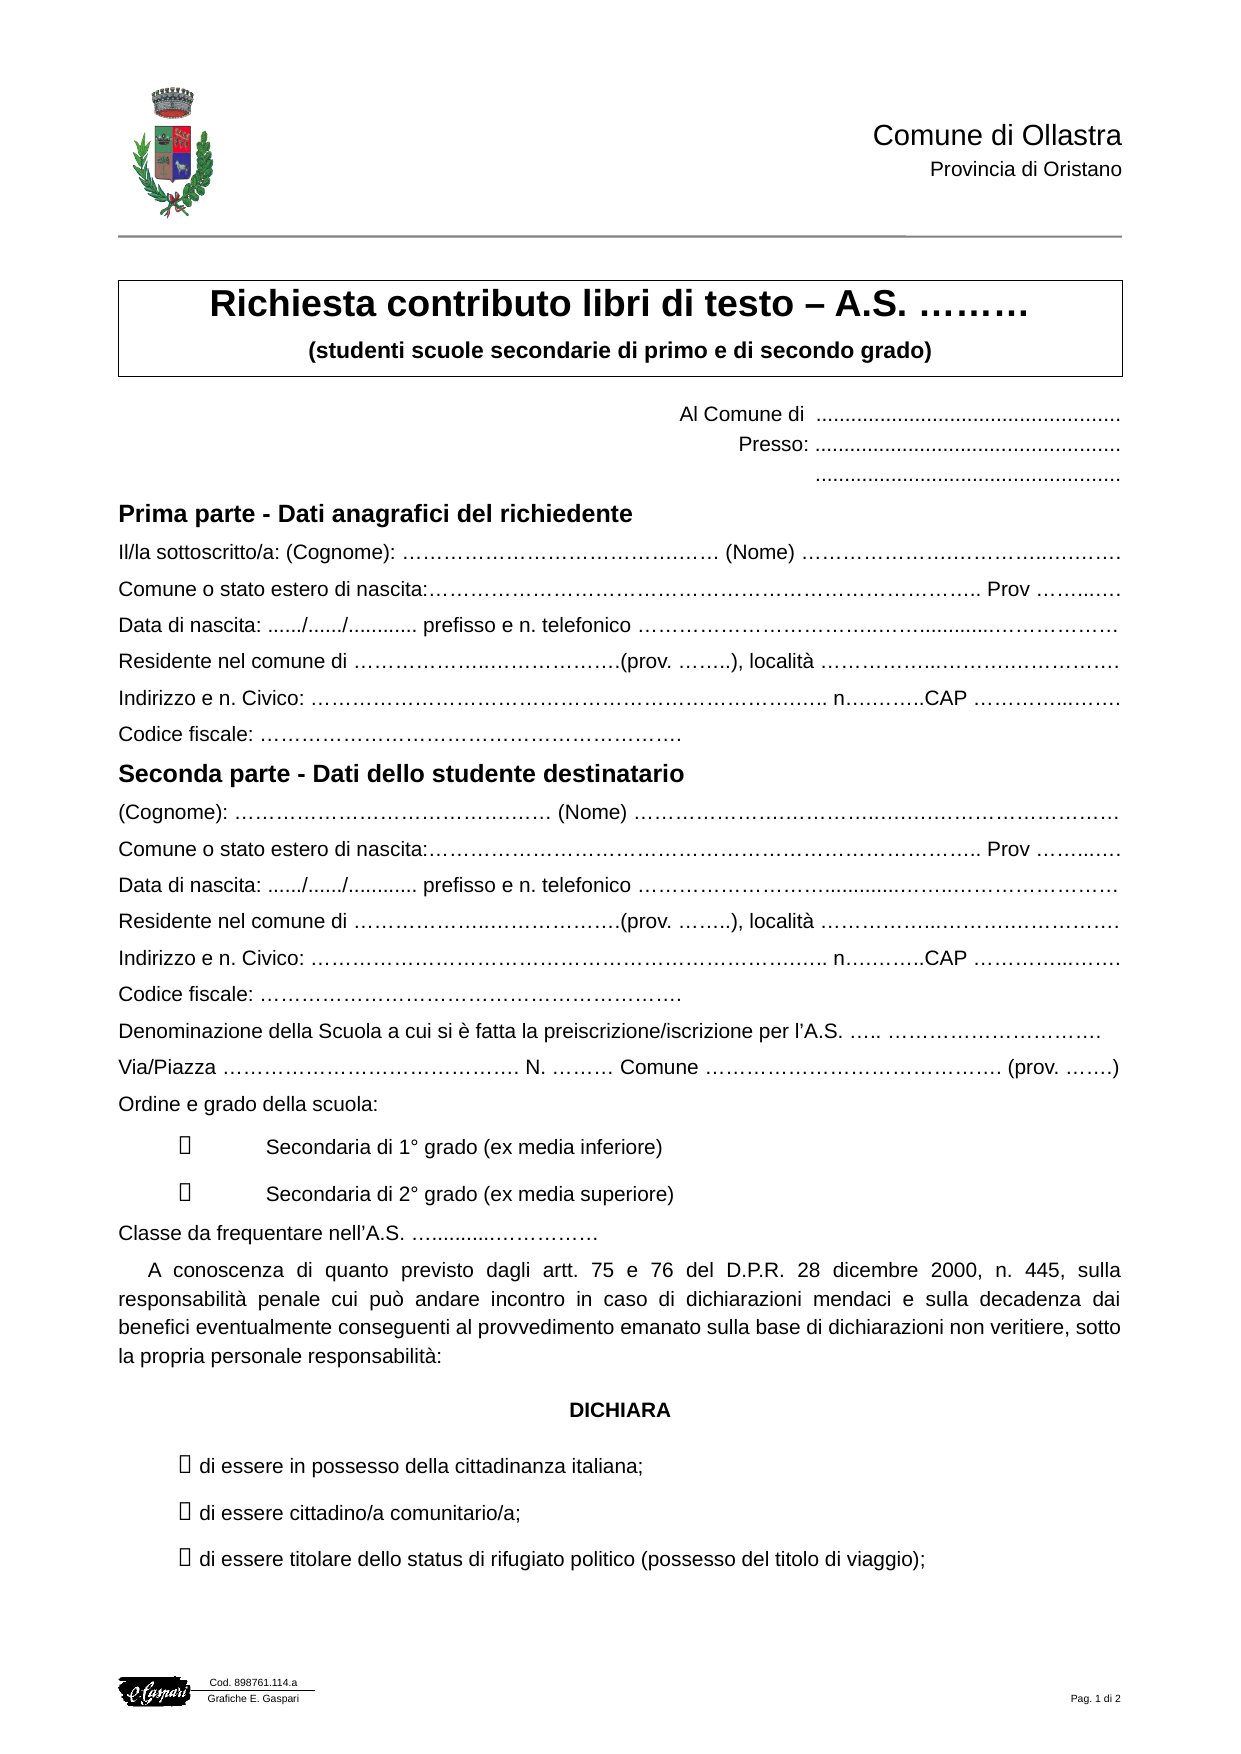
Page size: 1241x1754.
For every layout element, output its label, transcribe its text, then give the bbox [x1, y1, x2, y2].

text  Secondaria di 1° grado (ex media inferiore) [177, 1128, 1122, 1162]
text  di essere cittadino/a comunitario/a; [177, 1493, 1122, 1527]
picture [122, 87, 224, 219]
text Via/Piazza ……………………………………. N. ……… Comune ……………………………………. (prov. …….) [118, 1055, 1122, 1079]
text Denominazione della Scuola a cui si è fatta la preiscrizione/iscrizione per l’A.S. ….. …………………………. [118, 1019, 1122, 1043]
text  Secondaria di 2° grado (ex media superiore) [177, 1174, 1122, 1209]
text Prima parte - Dati anagrafici del richiedente [118, 499, 1122, 527]
text Comune o stato estero di nascita:…………………………………………………………………….. Prov ……...…. [118, 576, 1122, 600]
text Data di nascita: ....../....../............ prefisso e n. telefonico ……………………….............……..…………………… [118, 873, 1122, 897]
text A conoscenza di quanto previsto dagli artt. 75 e 76 del D.P.R. 28 dicembre 2000, n. 445, sulla responsabilità penale cui può andare incontro in caso di dichiarazioni mendaci e sulla decadenza dai benefici eventualmente conseguenti al provvedimento emanato sulla base di dichiarazioni non veritiere, sotto la propria personale responsabilità: [118, 1258, 1122, 1368]
text Codice fiscale: ……………………………………………………. [118, 722, 1122, 746]
text Comune o stato estero di nascita:…………………………………………………………………….. Prov ……...…. [118, 836, 1122, 860]
text Presso: [738, 432, 1122, 456]
text Indirizzo e n. Civico: …………………………………………………………….….. n….……..CAP …………...……. [118, 686, 1122, 710]
text Residente nel comune di ………………..……………….(prov. ……..), località ……………...……….……………. [118, 649, 1122, 673]
text DICHIARA [118, 1398, 1122, 1422]
table_header Richiesta contributo libri di testo – A.S. ……… (studenti scuole secondarie di primo e di secondo grado) [119, 281, 1122, 376]
text (Cognome): ………………………………….…… (Nome) ………………….…………..….….……………………… [118, 800, 1122, 824]
text Il/la sottoscritto/a: (Cognome): ………………………………….…… (Nome) ………………….…………..….……. [118, 540, 1122, 564]
text Comune di Ollastra [224, 118, 1122, 152]
text Classe da frequentare nell’A.S. …...........…………… [118, 1221, 1122, 1245]
text Residente nel comune di ………………..……………….(prov. ……..), località ……………...……….……………. [118, 909, 1122, 933]
text Codice fiscale: ……………………………………………………. [118, 982, 1122, 1006]
text Indirizzo e n. Civico: …………………………………………………………….….. n….……..CAP …………...……. [118, 946, 1122, 970]
text Ordine e grado della scuola: [118, 1092, 1122, 1116]
text Data di nascita: ....../....../............ prefisso e n. telefonico ……………………………..…….............……………… [118, 613, 1122, 637]
text Al Comune di [679, 402, 1122, 426]
text  di essere titolare dello status di rifugiato politico (possesso del titolo di viaggio); [177, 1540, 1122, 1574]
picture [117, 1675, 191, 1707]
text Provincia di Oristano [224, 157, 1122, 181]
text Seconda parte - Dati dello studente destinatario [118, 759, 1122, 787]
text  di essere in possesso della cittadinanza italiana; [177, 1447, 1122, 1481]
